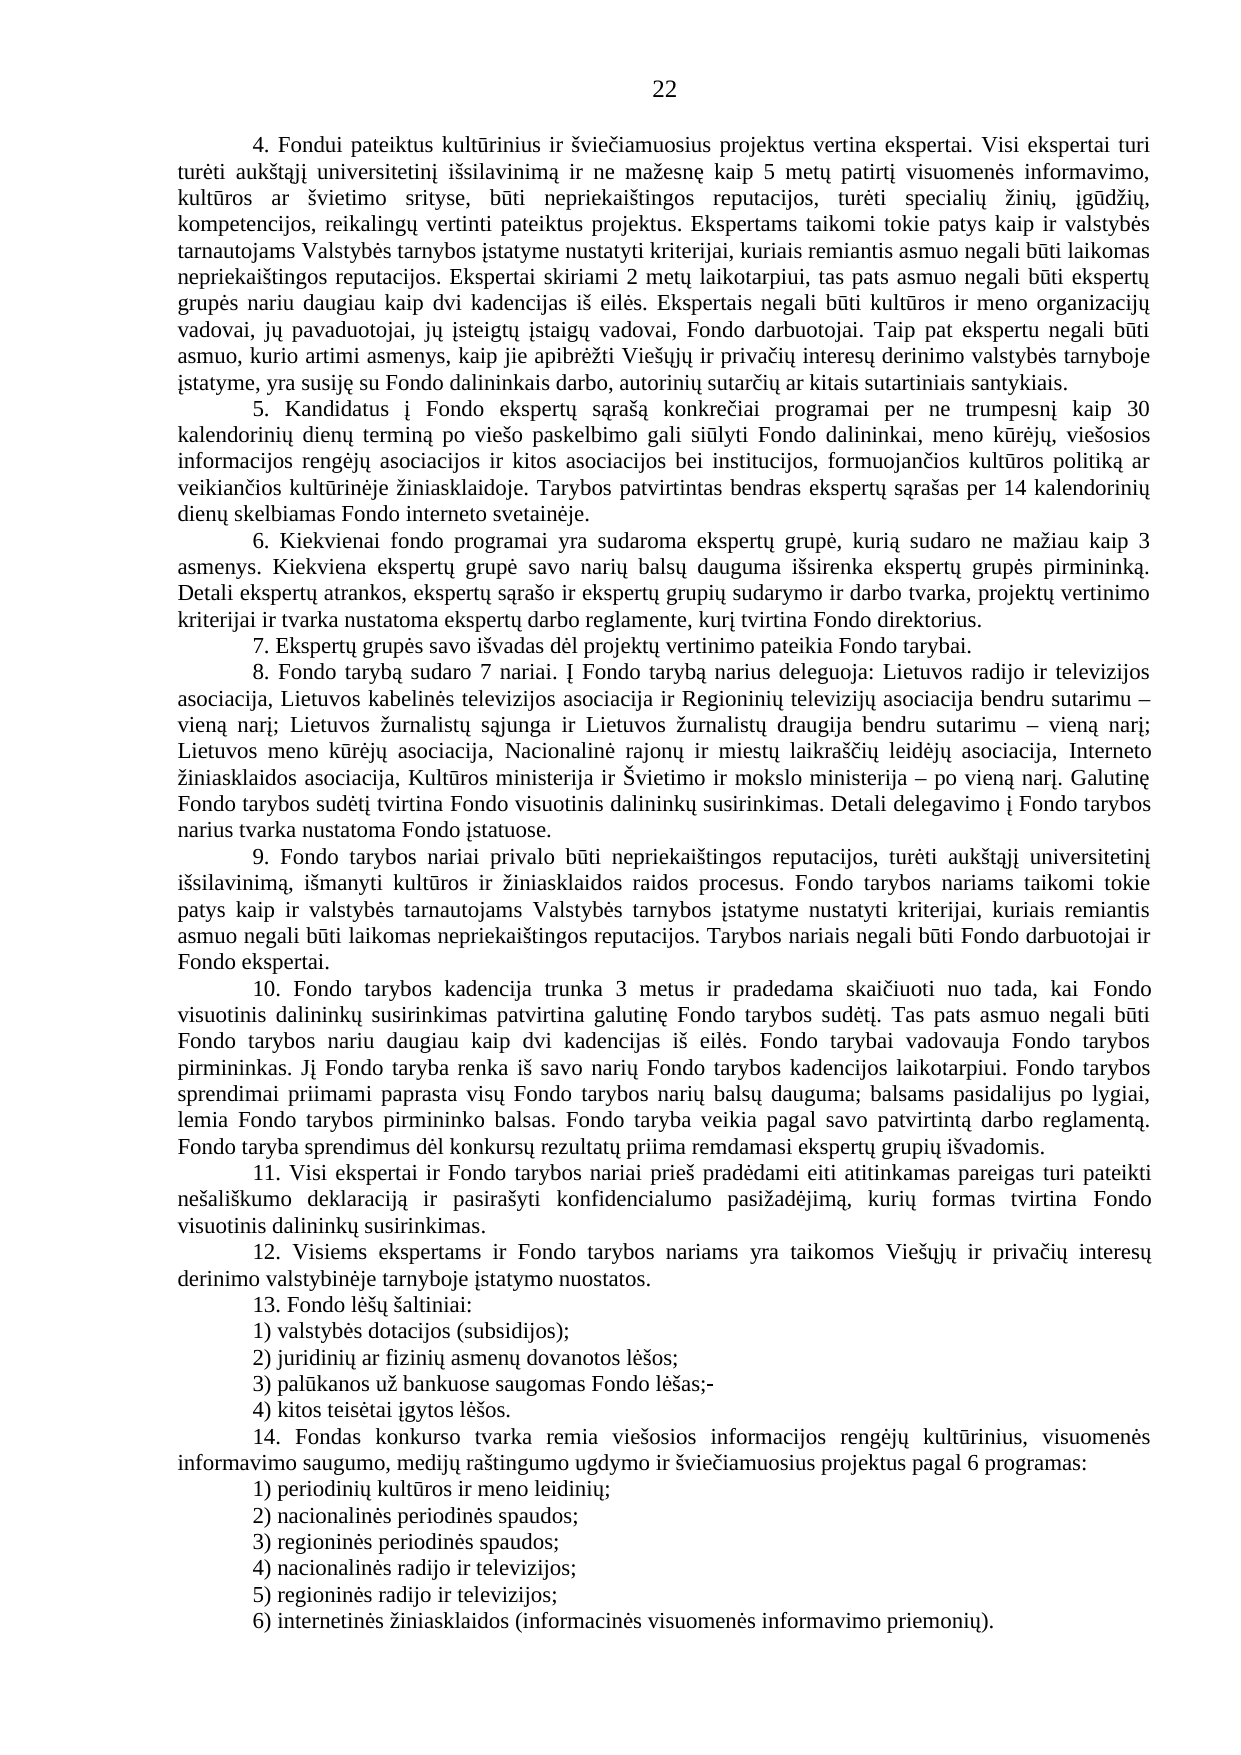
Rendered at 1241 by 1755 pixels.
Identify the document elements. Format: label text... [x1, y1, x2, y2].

text 4) nacionalinės radijo ir televizijos; [177, 1554, 1152, 1581]
text 6) internetinės žiniasklaidos (informacinės visuomenės informavimo priemonių). [177, 1607, 1152, 1633]
text 2) juridinių ar fizinių asmenų dovanotos lėšos; [177, 1344, 1152, 1370]
text 13. Fondo lėšų šaltiniai: [177, 1291, 1152, 1317]
text 5) regioninės radijo ir televizijos; [177, 1581, 1152, 1607]
text 1) valstybės dotacijos (subsidijos); [177, 1317, 1152, 1344]
text 11. Visi ekspertai ir Fondo tarybos nariai prieš pradėdami eiti atitinkamas pareigas turi pateikti nešališkumo deklaraciją ir pasirašyti konfidencialumo pasižadėjimą, kurių formas tvirtina Fondo visuotinis dalininkų susirinkimas. [177, 1159, 1152, 1238]
text 8. Fondo tarybą sudaro 7 nariai. Į Fondo tarybą narius deleguoja: Lietuvos radijo ir televizijos asociacija, Lietuvos kabelinės televizijos asociacija ir Regioninių televizijų asociacija bendru sutarimu – vieną narį; Lietuvos žurnalistų sąjunga ir Lietuvos žurnalistų draugija bendru sutarimu – vieną narį; Lietuvos meno kūrėjų asociacija, Nacionalinė rajonų ir miestų laikraščių leidėjų asociacija, Interneto žiniasklaidos asociacija, Kultūros ministerija ir Švietimo ir mokslo ministerija – po vieną narį. Galutinę Fondo tarybos sudėtį tvirtina Fondo visuotinis dalininkų susirinkimas. Detali delegavimo į Fondo tarybos narius tvarka nustatoma Fondo įstatuose. [177, 658, 1152, 843]
text 5. Kandidatus į Fondo ekspertų sąrašą konkrečiai programai per ne trumpesnį kaip 30 kalendorinių dienų terminą po viešo paskelbimo gali siūlyti Fondo dalininkai, meno kūrėjų, viešosios informacijos rengėjų asociacijos ir kitos asociacijos bei institucijos, formuojančios kultūros politiką ar veikiančios kultūrinėje žiniasklaidoje. Tarybos patvirtintas bendras ekspertų sąrašas per 14 kalendorinių dienų skelbiamas Fondo interneto svetainėje. [177, 395, 1152, 527]
text 12. Visiems ekspertams ir Fondo tarybos nariams yra taikomos Viešųjų ir privačių interesų derinimo valstybinėje tarnyboje įstatymo nuostatos. [177, 1238, 1152, 1291]
text 6. Kiekvienai fondo programai yra sudaroma ekspertų grupė, kurią sudaro ne mažiau kaip 3 asmenys. Kiekviena ekspertų grupė savo narių balsų dauguma išsirenka ekspertų grupės pirmininką. Detali ekspertų atrankos, ekspertų sąrašo ir ekspertų grupių sudarymo ir darbo tvarka, projektų vertinimo kriterijai ir tvarka nustatoma ekspertų darbo reglamente, kurį tvirtina Fondo direktorius. [177, 527, 1152, 632]
text 1) periodinių kultūros ir meno leidinių; [177, 1475, 1152, 1502]
text 9. Fondo tarybos nariai privalo būti nepriekaištingos reputacijos, turėti aukštąjį universitetinį išsilavinimą, išmanyti kultūros ir žiniasklaidos raidos procesus. Fondo tarybos nariams taikomi tokie patys kaip ir valstybės tarnautojams Valstybės tarnybos įstatyme nustatyti kriterijai, kuriais remiantis asmuo negali būti laikomas nepriekaištingos reputacijos. Tarybos nariais negali būti Fondo darbuotojai ir Fondo ekspertai. [177, 843, 1152, 975]
text 14. Fondas konkurso tvarka remia viešosios informacijos rengėjų kultūrinius, visuomenės informavimo saugumo, medijų raštingumo ugdymo ir šviečiamuosius projektus pagal 6 programas: [177, 1423, 1152, 1475]
text 4) kitos teisėtai įgytos lėšos. [177, 1396, 1152, 1423]
text 3) palūkanos už bankuose saugomas Fondo lėšas; [177, 1370, 1152, 1396]
text 3) regioninės periodinės spaudos; [177, 1528, 1152, 1554]
text 7. Ekspertų grupės savo išvadas dėl projektų vertinimo pateikia Fondo tarybai. [177, 632, 1152, 658]
text 10. Fondo tarybos kadencija trunka 3 metus ir pradedama skaičiuoti nuo tada, kai Fondo visuotinis dalininkų susirinkimas patvirtina galutinę Fondo tarybos sudėtį. Tas pats asmuo negali būti Fondo tarybos nariu daugiau kaip dvi kadencijas iš eilės. Fondo tarybai vadovauja Fondo tarybos pirmininkas. Jį Fondo taryba renka iš savo narių Fondo tarybos kadencijos laikotarpiui. Fondo tarybos sprendimai priimami paprasta visų Fondo tarybos narių balsų dauguma; balsams pasidalijus po lygiai, lemia Fondo tarybos pirmininko balsas. Fondo taryba veikia pagal savo patvirtintą darbo reglamentą. Fondo taryba sprendimus dėl konkursų rezultatų priima remdamasi ekspertų grupių išvadomis. [177, 975, 1152, 1159]
text 4. Fondui pateiktus kultūrinius ir šviečiamuosius projektus vertina ekspertai. Visi ekspertai turi turėti aukštąjį universitetinį išsilavinimą ir ne mažesnę kaip 5 metų patirtį visuomenės informavimo, kultūros ar švietimo srityse, būti nepriekaištingos reputacijos, turėti specialių žinių, įgūdžių, kompetencijos, reikalingų vertinti pateiktus projektus. Ekspertams taikomi tokie patys kaip ir valstybės tarnautojams Valstybės tarnybos įstatyme nustatyti kriterijai, kuriais remiantis asmuo negali būti laikomas nepriekaištingos reputacijos. Ekspertai skiriami 2 metų laikotarpiui, tas pats asmuo negali būti ekspertų grupės nariu daugiau kaip dvi kadencijas iš eilės. Ekspertais negali būti kultūros ir meno organizacijų vadovai, jų pavaduotojai, jų įsteigtų įstaigų vadovai, Fondo darbuotojai. Taip pat ekspertu negali būti asmuo, kurio artimi asmenys, kaip jie apibrėžti Viešųjų ir privačių interesų derinimo valstybės tarnyboje įstatyme, yra susiję su Fondo dalininkais darbo, autorinių sutarčių ar kitais sutartiniais santykiais. [177, 131, 1152, 395]
text 2) nacionalinės periodinės spaudos; [177, 1502, 1152, 1528]
